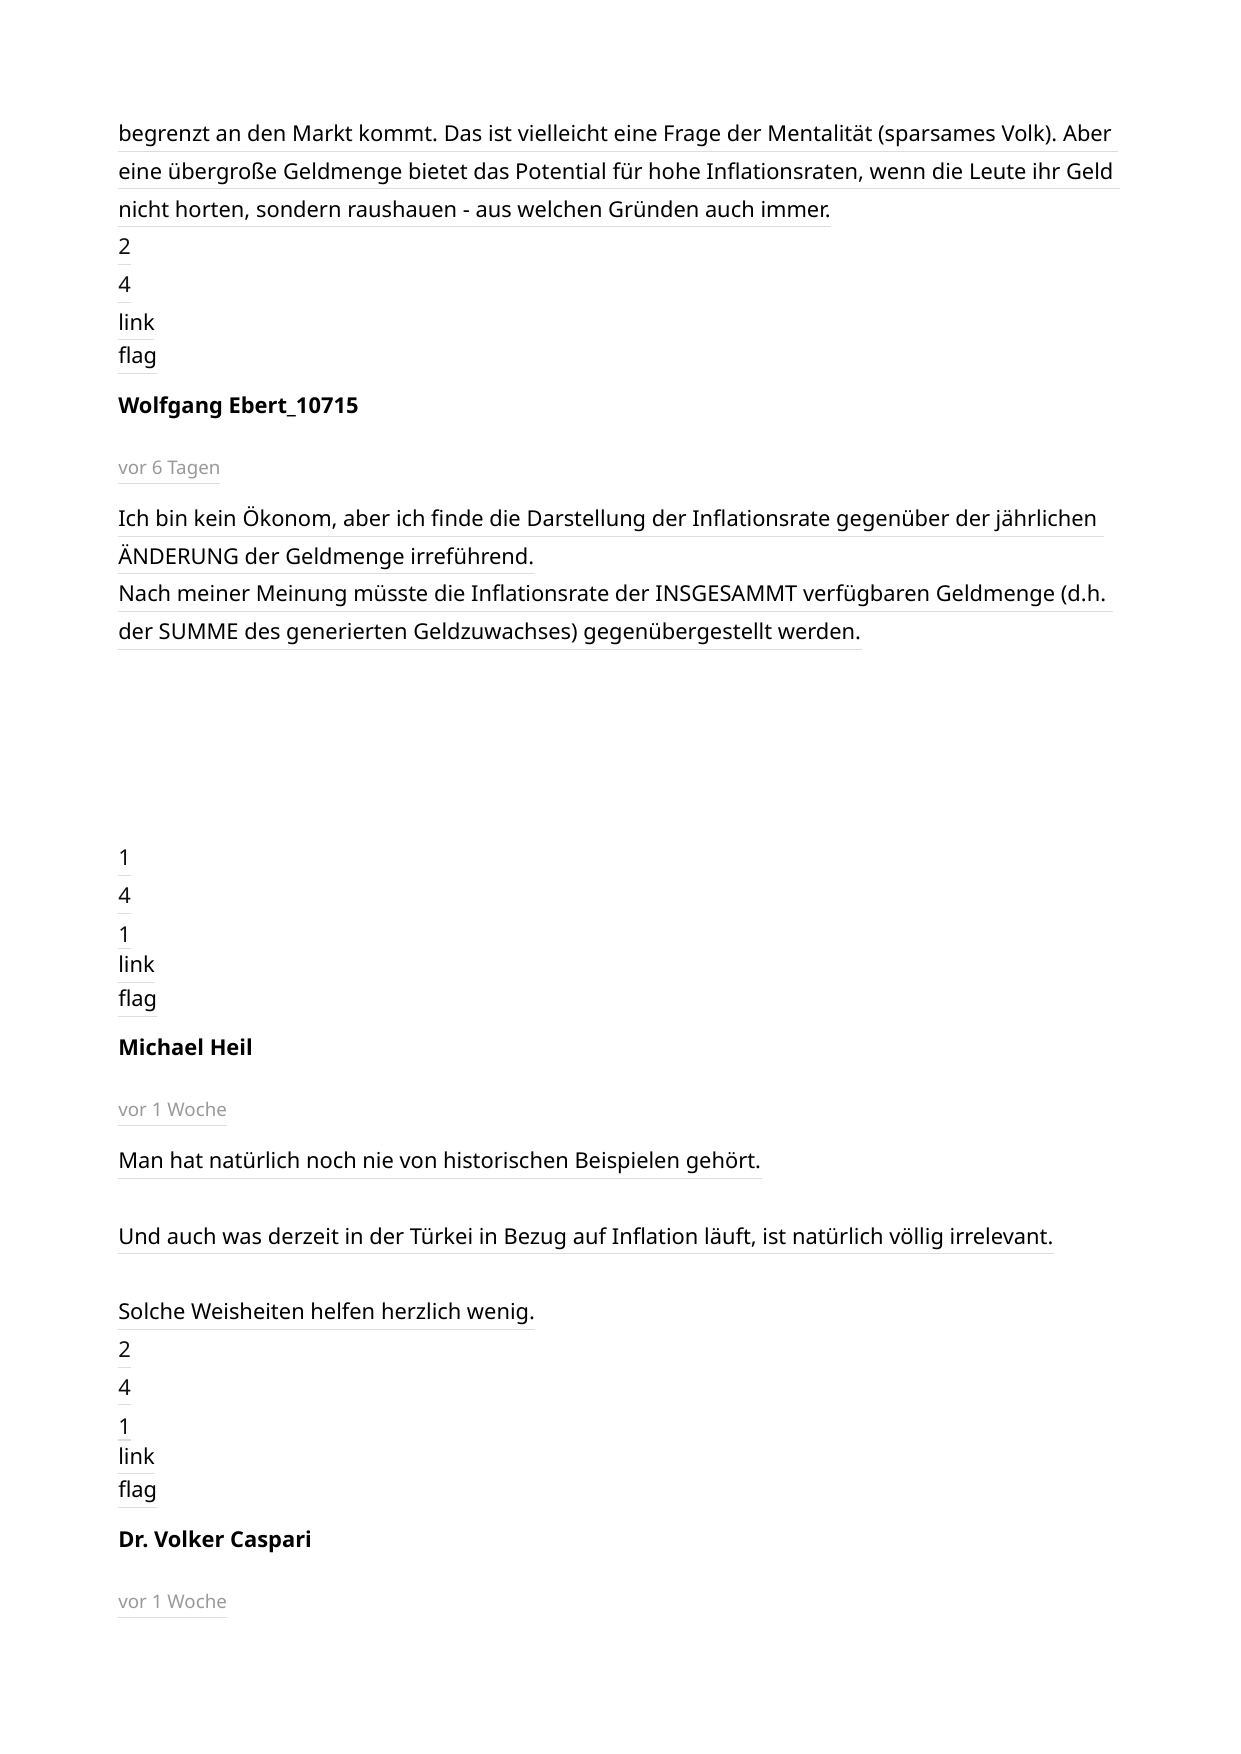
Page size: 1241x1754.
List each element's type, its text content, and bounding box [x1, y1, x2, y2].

text Michael Heil [118, 1032, 1122, 1062]
text Dr. Volker Caspari [118, 1524, 1122, 1553]
text Ich bin kein Ökonom, aber ich finde die Darstellung der Inflationsrate gegenüber der jährlichen ÄNDERUNG der Geldmenge irreführend. Nach meiner Meinung müsste die Inflationsrate der INSGESAMMT verfügbaren Geldmenge (d.h. der SUMME des generierten Geldzuwachses) gegenübergestellt werden. [118, 503, 1122, 838]
text 4 [118, 880, 1122, 914]
text 4 [118, 269, 1122, 303]
text 2 [118, 231, 1122, 265]
text flag [118, 983, 1122, 1017]
text 4 [118, 1372, 1122, 1405]
text link [118, 307, 1122, 340]
text flag [118, 1474, 1122, 1508]
text vor 6 Tagen [118, 454, 1117, 484]
text link [118, 949, 1122, 983]
text vor 1 Woche [118, 1097, 1117, 1126]
text flag [118, 340, 1122, 374]
text 1 [118, 842, 1122, 876]
text link [118, 1441, 1122, 1474]
text begrenzt an den Markt kommt. Das ist vielleicht eine Frage der Mentalität (sparsames Volk). Aber eine übergroße Geldmenge bietet das Potential für hohe Inflationsraten, wenn die Leute ihr Geld nicht horten, sondern raushauen - aus welchen Gründen auch immer. [118, 118, 1122, 227]
text 1 [118, 1409, 1122, 1441]
text 1 [118, 918, 1122, 949]
text 2 [118, 1334, 1122, 1368]
text Wolfgang Ebert_10715 [118, 390, 1122, 419]
text vor 1 Woche [118, 1588, 1117, 1618]
text Man hat natürlich noch nie von historischen Beispielen gehört. Und auch was derzeit in der Türkei in Bezug auf Inflation läuft, ist natürlich völlig irrelevant. Solche Weisheiten helfen herzlich wenig. [118, 1145, 1122, 1330]
